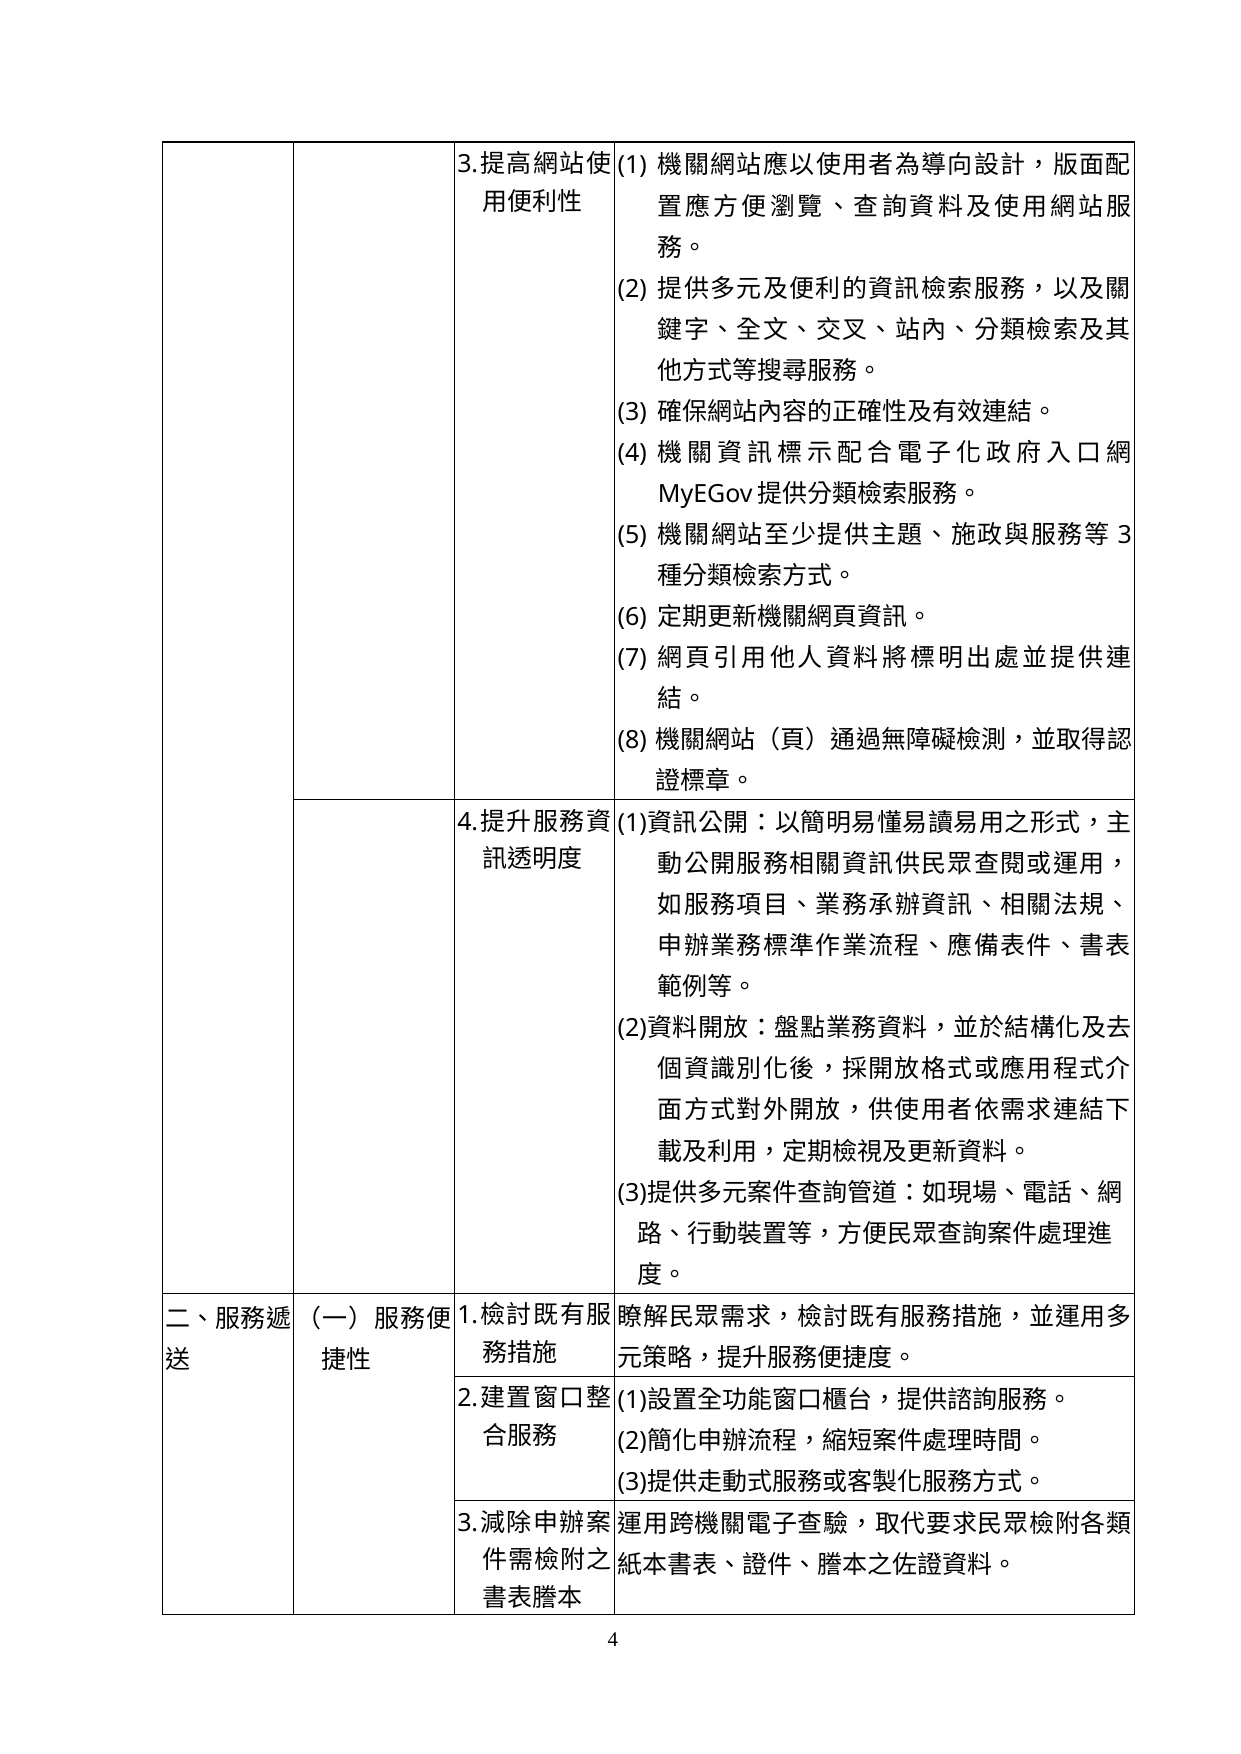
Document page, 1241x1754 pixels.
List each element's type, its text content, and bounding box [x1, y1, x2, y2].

table_cell （一）服務便捷性 [294, 1294, 454, 1613]
table_cell 機關網站應以使用者為導向設計，版面配置應方便瀏覽、查詢資料及使用網站服務。 提供多元及便利的資訊檢索服務，以及關鍵字、全文、交叉、站內、分類檢索及其他方式等搜尋服務。 確保網站內容的正確性及有效連結。 機關資訊標示配合電子化政府入口網MyEGov提供分類檢索服務。 機關網站至少提供主題、施政與服務等3種分類檢索方式。 定期更新機關網頁資訊。 網頁引用他人資料將標明出處並提供連結。 機關網站（頁）通過無障礙檢測，並取得認證標章。 [615, 143, 1134, 799]
table_cell 二、服務遞送 [163, 1294, 293, 1613]
table_cell (1)設置全功能窗口櫃台，提供諮詢服務。 (2)簡化申辦流程，縮短案件處理時間。 (3)提供走動式服務或客製化服務方式。 [615, 1377, 1134, 1500]
table_cell 3.提高網站使用便利性 [455, 143, 614, 799]
table_cell [294, 143, 454, 799]
table_cell [294, 800, 454, 1293]
table_cell 1.檢討既有服務措施 [455, 1294, 614, 1376]
table_cell (1)資訊公開：以簡明易懂易讀易用之形式，主動公開服務相關資訊供民眾查閱或運用，如服務項目、業務承辦資訊、相關法規、申辦業務標準作業流程、應備表件、書表範例等。 (2)資料開放：盤點業務資料，並於結構化及去個資識別化後，採開放格式或應用程式介面方式對外開放，供使用者依需求連結下載及利用，定期檢視及更新資料。 (3)提供多元案件查詢管道：如現場、電話、網 路、行動裝置等，方便民眾查詢案件處理進 度。 [615, 800, 1134, 1293]
table_cell 2.建置窗口整合服務 [455, 1377, 614, 1500]
table_cell 瞭解民眾需求，檢討既有服務措施，並運用多元策略，提升服務便捷度。 [615, 1294, 1134, 1376]
table_cell 3.減除申辦案件需檢附之書表謄本 [455, 1501, 614, 1613]
table_cell 4.提升服務資訊透明度 [455, 800, 614, 1293]
table_cell [163, 143, 293, 1293]
table_cell 運用跨機關電子查驗，取代要求民眾檢附各類紙本書表、證件、謄本之佐證資料。 [615, 1501, 1134, 1613]
